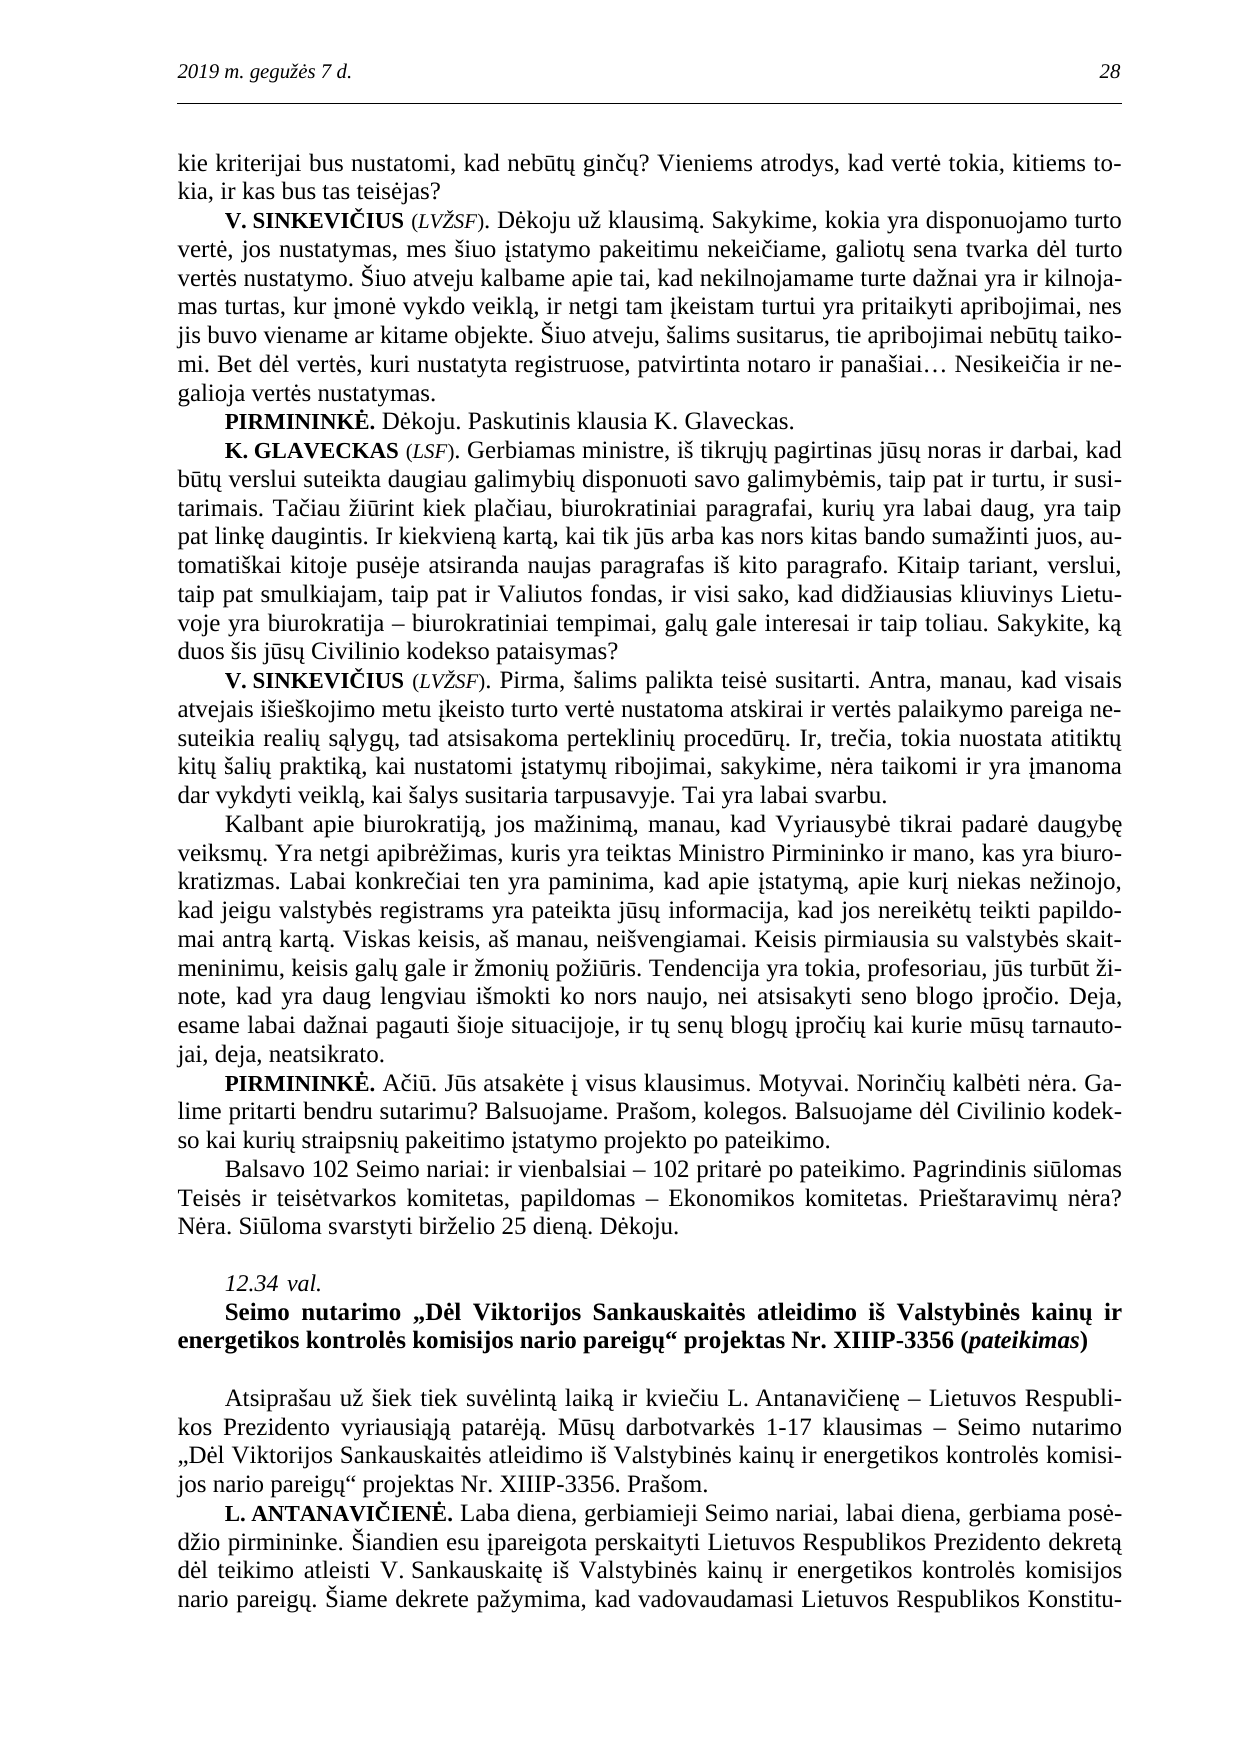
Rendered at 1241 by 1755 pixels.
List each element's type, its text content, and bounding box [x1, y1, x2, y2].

text V. SINKEVIČIUS (LVŽSF). Dė­ko­ju už klau­si­mą. Sa­ky­ki­me, ko­kia yra dis­po­nuo­ja­mo tur­to ver­tė, jos nu­sta­ty­mas, mes šiuo įsta­ty­mo pa­kei­ti­mu ne­kei­čia­me, ga­lio­tų se­na tvar­ka dėl tur­to ver­tės nu­sta­ty­mo. Šiuo at­ve­ju kal­ba­me apie tai, kad ne­kil­no­ja­ma­me tur­te daž­nai yra ir kil­no­ja­mas tur­tas, kur įmo­nė vyk­do veik­lą, ir net­gi tam įkeis­tam tur­tui yra pri­tai­ky­ti ap­ri­bo­ji­mai, nes jis bu­vo vie­na­me ar ki­ta­me ob­jek­te. Šiuo at­ve­ju, ša­lims su­si­ta­rus, tie ap­ri­bo­ji­mai ne­bū­tų tai­ko­mi. Bet dėl ver­tės, ku­ri nu­sta­ty­ta re­gist­ruo­se, pa­tvir­tin­ta no­ta­ro ir pa­na­šiai… Ne­si­kei­čia ir ne­ga­lio­ja ver­tės nu­sta­ty­mas. [177, 205, 1122, 406]
text PIRMININKĖ. Ačiū. Jūs at­sa­kė­te į vi­sus klau­si­mus. Mo­ty­vai. No­rin­čių kal­bė­ti nė­ra. Ga­li­me pri­tar­ti ben­dru su­ta­ri­mu? Bal­suo­ja­me. Pra­šom, ko­le­gos. Bal­suo­ja­me dėl Ci­vi­li­nio ko­dek­so kai ku­rių straips­nių pa­kei­ti­mo įsta­ty­mo pro­jek­to po pa­tei­ki­mo. [177, 1068, 1122, 1154]
text K. GLAVECKAS (LSF). Ger­bia­mas mi­nist­re, iš tik­rų­jų pa­gir­ti­nas jū­sų no­ras ir dar­bai, kad bū­tų ver­slui su­teik­ta dau­giau ga­li­my­bių dis­po­nuo­ti sa­vo ga­li­my­bė­mis, taip pat ir tur­tu, ir su­si­ta­ri­mais. Ta­čiau žiū­rint kiek pla­čiau, biu­ro­kratiniai pa­ra­gra­fai, ku­rių yra la­bai daug, yra taip pat lin­kę dau­gin­tis. Ir kiek­vie­ną kar­tą, kai tik jūs ar­ba kas nors ki­tas ban­do su­ma­žin­ti juos, au­to­ma­tiš­kai ki­to­je pu­sė­je at­si­ran­da nau­jas pa­ra­gra­fas iš ki­to pa­ra­gra­fo. Ki­taip ta­riant, ver­slui, taip pat smul­kia­jam, taip pat ir Va­liu­tos fon­das, ir vi­si sa­ko, kad di­džiau­sias kliu­vi­nys Lie­tu­vo­je yra biu­ro­kratija – biu­ro­kratiniai tem­pi­mai, ga­lų ga­le in­te­re­sai ir taip to­liau. Sa­ky­ki­te, ką duos šis jū­sų Ci­vi­li­nio ko­dek­so pa­tai­sy­mas? [177, 435, 1122, 665]
text Sei­mo nu­ta­ri­mo „Dėl Vik­to­ri­jos San­kaus­kai­tės at­lei­di­mo iš Vals­ty­bi­nės kai­nų ir ener­ge­ti­kos kon­tro­lės ko­mi­si­jos na­rio pa­rei­gų“ pro­jek­tas Nr. XIIIP-3356 (pa­tei­ki­mas) [177, 1297, 1122, 1354]
text Bal­sa­vo 102 Sei­mo na­riai: ir vien­bal­siai – 102 pri­ta­rė po pa­tei­ki­mo. Pa­grin­di­nis siū­lo­mas Tei­sės ir tei­sėt­var­kos ko­mi­te­tas, pa­pil­do­mas – Eko­no­mi­kos ko­mi­te­tas. Prieš­ta­ra­vi­mų nė­ra? Nė­ra. Siū­lo­ma svars­ty­ti bir­že­lio 25 die­ną. Dė­ko­ju. [177, 1154, 1122, 1240]
text 12.34 val. [224, 1269, 1122, 1297]
text kie kri­te­ri­jai bus nu­sta­to­mi, kad ne­bū­tų gin­čų? Vie­niems at­ro­dys, kad ver­tė to­kia, ki­tiems to­kia, ir kas bus tas tei­sė­jas? [177, 148, 1122, 205]
text At­si­pra­šau už šiek tiek su­vė­lin­tą lai­ką ir kvie­čiu L. An­ta­na­vi­čie­nę – Lie­tu­vos Res­pub­li­kos Pre­zi­den­to vy­riau­si­ą­ją pa­ta­rė­ją. Mū­sų dar­bo­tvarkės 1-17 klau­si­mas – Sei­mo nu­ta­ri­mo „Dėl Vik­to­ri­jos San­kaus­kai­tės at­lei­di­mo iš Vals­ty­bi­nės kai­nų ir ener­ge­ti­kos kon­tro­lės ko­mi­si­jos na­rio pa­rei­gų“ pro­jek­tas Nr. XIIIP-3356. Pra­šom. [177, 1383, 1122, 1498]
text L. ANTANAVIČIENĖ. La­ba die­na, ger­bia­mie­ji Sei­mo na­riai, la­bai die­na, ger­bia­ma po­sė­džio pir­mi­nin­ke. Šian­dien esu įpa­rei­go­ta per­skai­ty­ti Lie­tu­vos Res­pub­li­kos Pre­zi­den­to dek­re­tą dėl tei­ki­mo at­leis­ti V. San­kaus­kai­tę iš Vals­ty­bi­nės kai­nų ir ener­ge­ti­kos kon­tro­lės ko­mi­si­jos na­rio pa­rei­gų. Šia­me dek­re­te pa­žy­mi­ma, kad va­do­vau­da­ma­si Lie­tu­vos Res­pub­li­kos Kon­sti­tu­ [177, 1498, 1122, 1613]
text Kal­bant apie biu­ro­kratiją, jos ma­ži­ni­mą, ma­nau, kad Vy­riau­sy­bė tik­rai pa­da­rė dau­gy­bę veiks­mų. Yra net­gi api­brė­ži­mas, ku­ris yra teik­tas Mi­nist­ro Pir­mi­nin­ko ir ma­no, kas yra biu­ro­kratizmas. La­bai kon­kre­čiai ten yra pa­mi­ni­ma, kad apie įsta­ty­mą, apie ku­rį nie­kas ne­ži­no­jo, kad jei­gu vals­ty­bės re­gist­rams yra pa­teik­ta jū­sų in­for­ma­ci­ja, kad jos ne­rei­kė­tų teik­ti pa­pil­do­mai an­trą kar­tą. Vis­kas kei­sis, aš ma­nau, ne­iš­ven­gia­mai. Kei­sis pir­miau­sia su vals­ty­bės skait­me­ni­ni­mu, kei­sis ga­lų ga­le ir žmo­nių po­žiū­ris. Ten­den­ci­ja yra to­kia, pro­fe­so­riau, jūs tur­būt ži­no­te, kad yra daug leng­viau iš­mok­ti ko nors nau­jo, nei at­si­sa­ky­ti se­no blo­go įpro­čio. De­ja, esa­me la­bai daž­nai pa­gau­ti šio­je si­tu­a­ci­jo­je, ir tų se­nų blo­gų įpro­čių kai ku­rie mū­sų tar­nau­to­jai, de­ja, neat­si­kra­to. [177, 809, 1122, 1068]
text V. SINKEVIČIUS (LVŽSF). Pir­ma, ša­lims pa­lik­ta tei­sė su­si­tar­ti. An­tra, ma­nau, kad vi­sais at­ve­jais iš­ieš­ko­ji­mo me­tu įkeis­to tur­to ver­tė nu­sta­to­ma at­ski­rai ir ver­tės pa­lai­ky­mo pa­rei­ga ne­su­tei­kia re­a­lių są­ly­gų, tad at­si­sa­ko­ma per­tek­li­nių pro­ce­dū­rų. Ir, tre­čia, to­kia nuo­sta­ta ati­tik­tų ki­tų ša­lių prak­ti­ką, kai nu­sta­to­mi įsta­ty­mų ri­bo­ji­mai, sa­ky­ki­me, nė­ra tai­ko­mi ir yra įma­no­ma dar vyk­dy­ti veik­lą, kai ša­lys su­si­ta­ria tar­pu­sa­vy­je. Tai yra la­bai svar­bu. [177, 665, 1122, 809]
text PIRMININKĖ. Dė­ko­ju. Pas­ku­ti­nis klau­sia K. Gla­vec­kas. [177, 406, 1122, 435]
